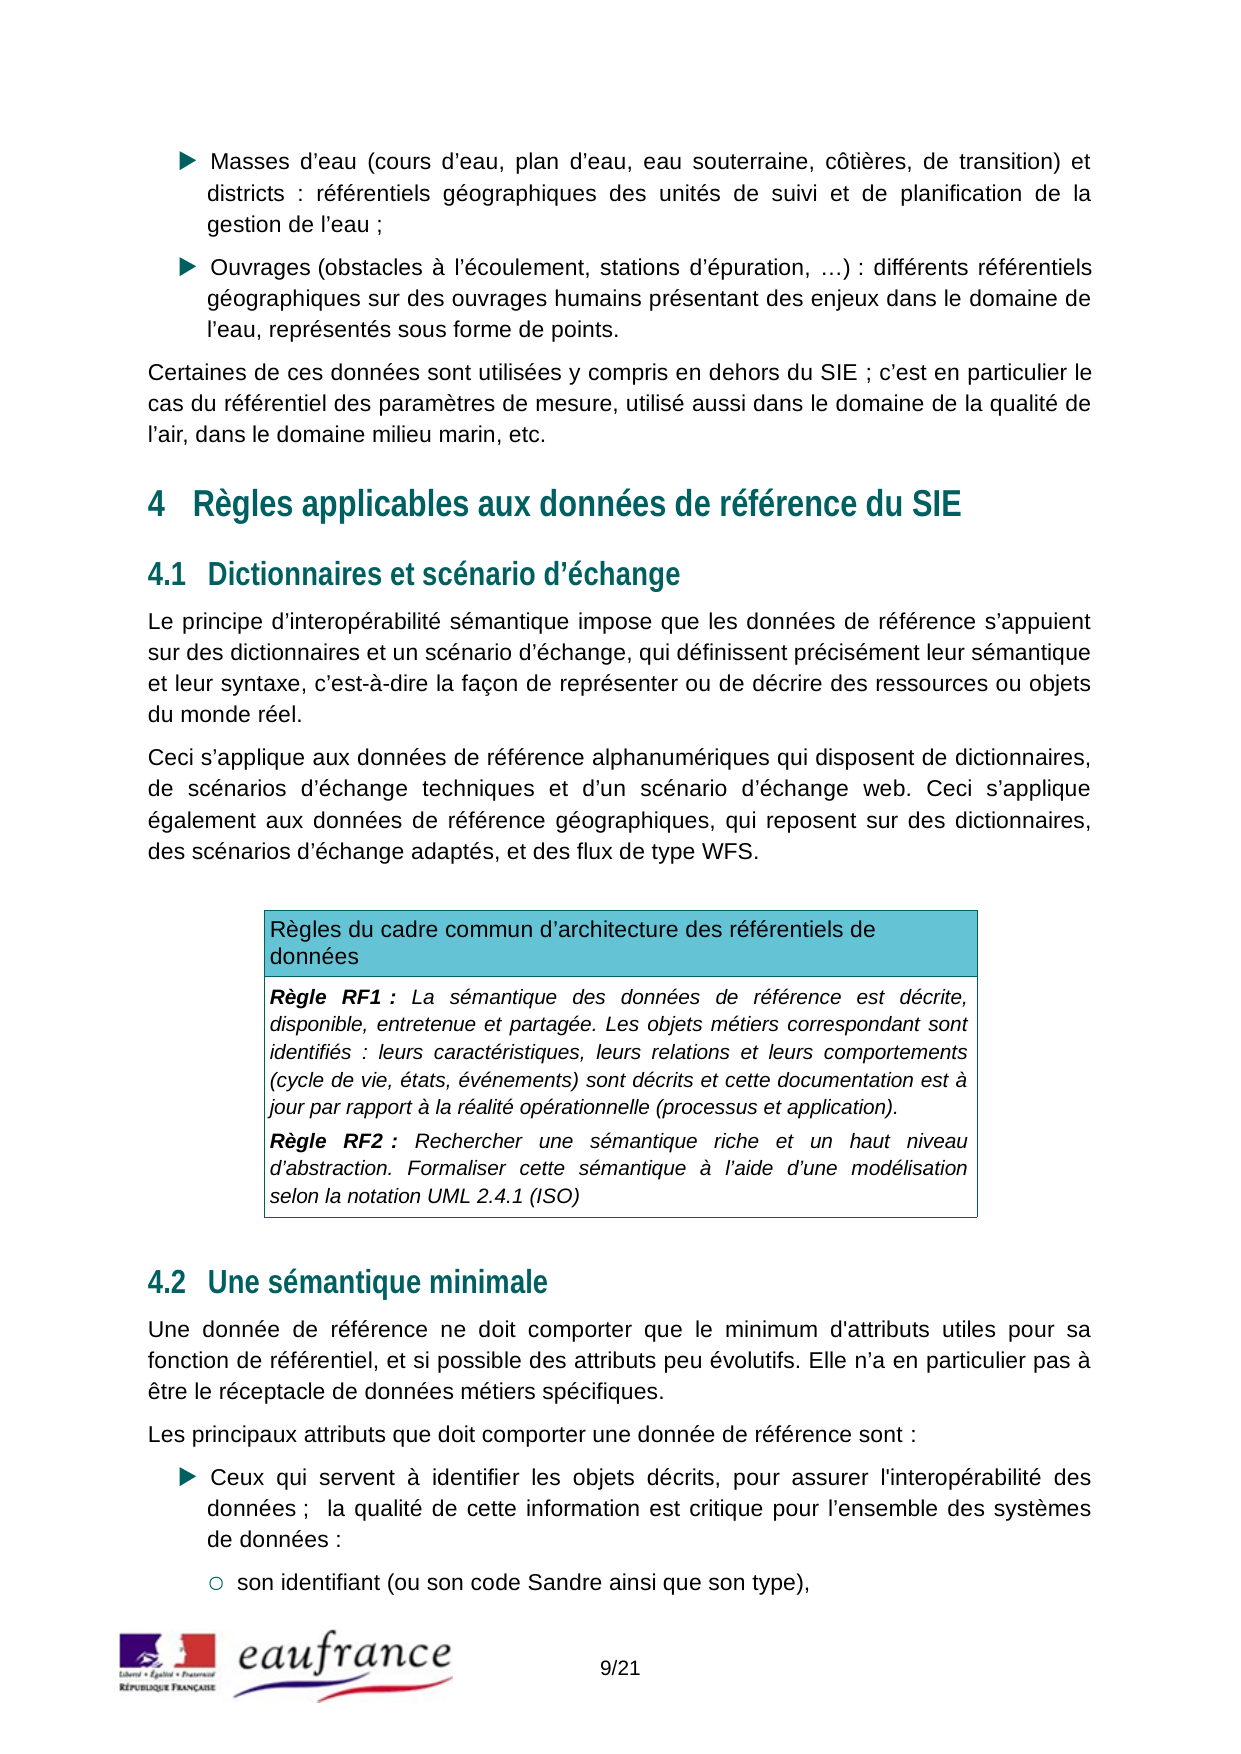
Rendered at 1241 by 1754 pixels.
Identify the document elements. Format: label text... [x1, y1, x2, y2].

subtitle Règles applicables aux données de référence du SIE [148, 481, 1092, 524]
subtitle Dictionnaires et scénario d’échange [148, 554, 1092, 592]
subtitle Une sémantique minimale [148, 1262, 1092, 1300]
picture [119, 1629, 453, 1703]
text Le principe d’interopérabilité sémantique impose que les données de référence s’appuient sur des dictionnaires et un scénario d’échange, qui définissent précisément leur sémantique et leur syntaxe, c’est-à-dire la façon de représenter ou de décrire des ressources ou objets du monde réel. [148, 607, 1092, 728]
text Certaines de ces données sont utilisées y compris en dehors du SIE ; c’est en particulier le cas du référentiel des paramètres de mesure, utilisé aussi dans le domaine de la qualité de l’air, dans le domaine milieu marin, etc. [148, 358, 1092, 448]
text Les principaux attributs que doit comporter une donnée de référence sont : [148, 1420, 1092, 1447]
text Ceci s’applique aux données de référence alphanumériques qui disposent de dictionnaires, de scénarios d’échange techniques et d’un scénario d’échange web. Ceci s’applique également aux données de référence géographiques, qui reposent sur des dictionnaires, des scénarios d’échange adaptés, et des flux de type WFS. [148, 744, 1092, 864]
table_cell Règle RF1 : La sémantique des données de référence est décrite, disponible, entretenue et partagée. Les objets métiers correspondant sont identifiés : leurs caractéristiques, leurs relations et leurs comportements (cycle de vie, états, événements) sont décrits et cette documentation est à jour par rapport à la réalité opérationnelle (processus et application). Règle RF2 : Rechercher une sémantique riche et un haut niveau d’abstraction. Formaliser cette sémantique à l’aide d’une modélisation selon la notation UML 2.4.1 (ISO) [265, 977, 977, 1217]
list Ouvrages (obstacles à l’écoulement, stations d’épuration, …) : différents référentiels géographiques sur des ouvrages humains présentant des enjeux dans le domaine de l’eau, représentés sous forme de points. [177, 253, 1092, 342]
list Masses d’eau (cours d’eau, plan d’eau, eau souterraine, côtières, de transition) et districts : référentiels géographiques des unités de suivi et de planification de la gestion de l’eau ; [177, 148, 1092, 237]
text Une donnée de référence ne doit comporter que le minimum d'attributs utiles pour sa fonction de référentiel, et si possible des attributs peu évolutifs. Elle n’a en particulier pas à être le réceptacle de données métiers spécifiques. [148, 1315, 1092, 1404]
list son identifiant (ou son code Sandre ainsi que son type), [207, 1568, 1092, 1596]
list Ceux qui servent à identifier les objets décrits, pour assurer l'interopérabilité des données ; la qualité de cette information est critique pour l’ensemble des systèmes de données : [177, 1463, 1092, 1553]
table_header Règles du cadre commun d’architecture des référentiels de données [265, 911, 977, 976]
